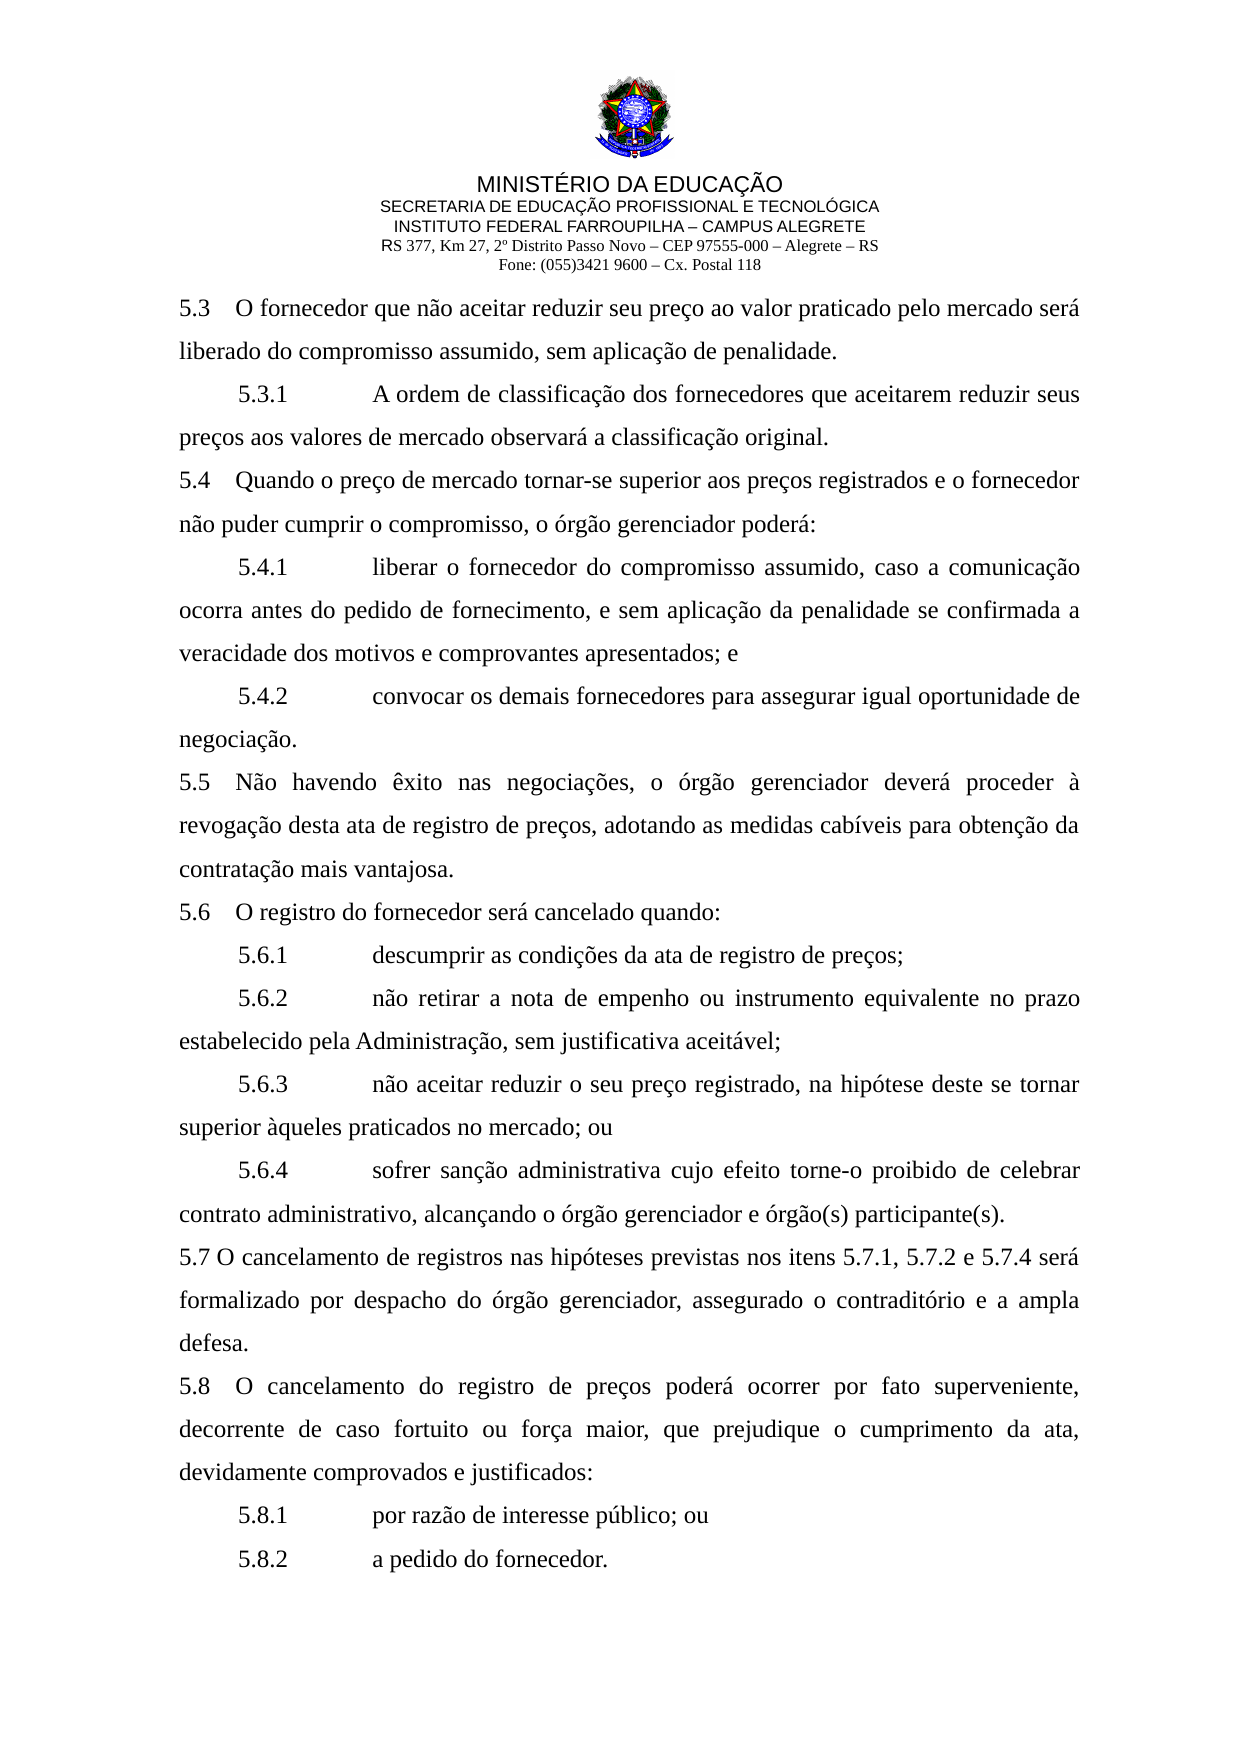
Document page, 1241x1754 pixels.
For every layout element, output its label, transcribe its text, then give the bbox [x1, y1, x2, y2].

list Não havendo êxito nas negociações, o órgão gerenciador deverá proceder à revogação desta ata de registro de preços, adotando as medidas cabíveis para obtenção da contratação mais vantajosa. [179, 767, 1081, 882]
list Quando o preço de mercado tornar-se superior aos preços registrados e o fornecedor não puder cumprir o compromisso, o órgão gerenciador poderá: [179, 466, 1081, 537]
list O registro do fornecedor será cancelado quando: [179, 897, 1081, 926]
list A ordem de classificação dos fornecedores que aceitarem reduzir seus preços aos valores de mercado observará a classificação original. [179, 379, 1081, 451]
picture [589, 70, 675, 159]
list sofrer sanção administrativa cujo efeito torne-o proibido de celebrar contrato administrativo, alcançando o órgão gerenciador e órgão(s) participante(s). [179, 1156, 1081, 1227]
list não retirar a nota de empenho ou instrumento equivalente no prazo estabelecido pela Administração, sem justificativa aceitável; [179, 983, 1081, 1055]
list por razão de interesse público; ou [179, 1501, 1081, 1529]
list convocar os demais fornecedores para assegurar igual oportunidade de negociação. [179, 681, 1081, 753]
list a pedido do fornecedor. [179, 1544, 1081, 1572]
list O cancelamento do registro de preços poderá ocorrer por fato superveniente, decorrente de caso fortuito ou força maior, que prejudique o cumprimento da ata, devidamente comprovados e justificados: [179, 1371, 1081, 1486]
list O cancelamento de registros nas hipóteses previstas nos itens 5.7.1, 5.7.2 e 5.7.4 será formalizado por despacho do órgão gerenciador, assegurado o contraditório e a ampla defesa. [179, 1242, 1081, 1357]
list descumprir as condições da ata de registro de preços; [179, 940, 1081, 969]
list não aceitar reduzir o seu preço registrado, na hipótese deste se tornar superior àqueles praticados no mercado; ou [179, 1069, 1081, 1141]
list O fornecedor que não aceitar reduzir seu preço ao valor praticado pelo mercado será liberado do compromisso assumido, sem aplicação de penalidade. [179, 293, 1081, 365]
list liberar o fornecedor do compromisso assumido, caso a comunicação ocorra antes do pedido de fornecimento, e sem aplicação da penalidade se confirmada a veracidade dos motivos e comprovantes apresentados; e [179, 552, 1081, 667]
